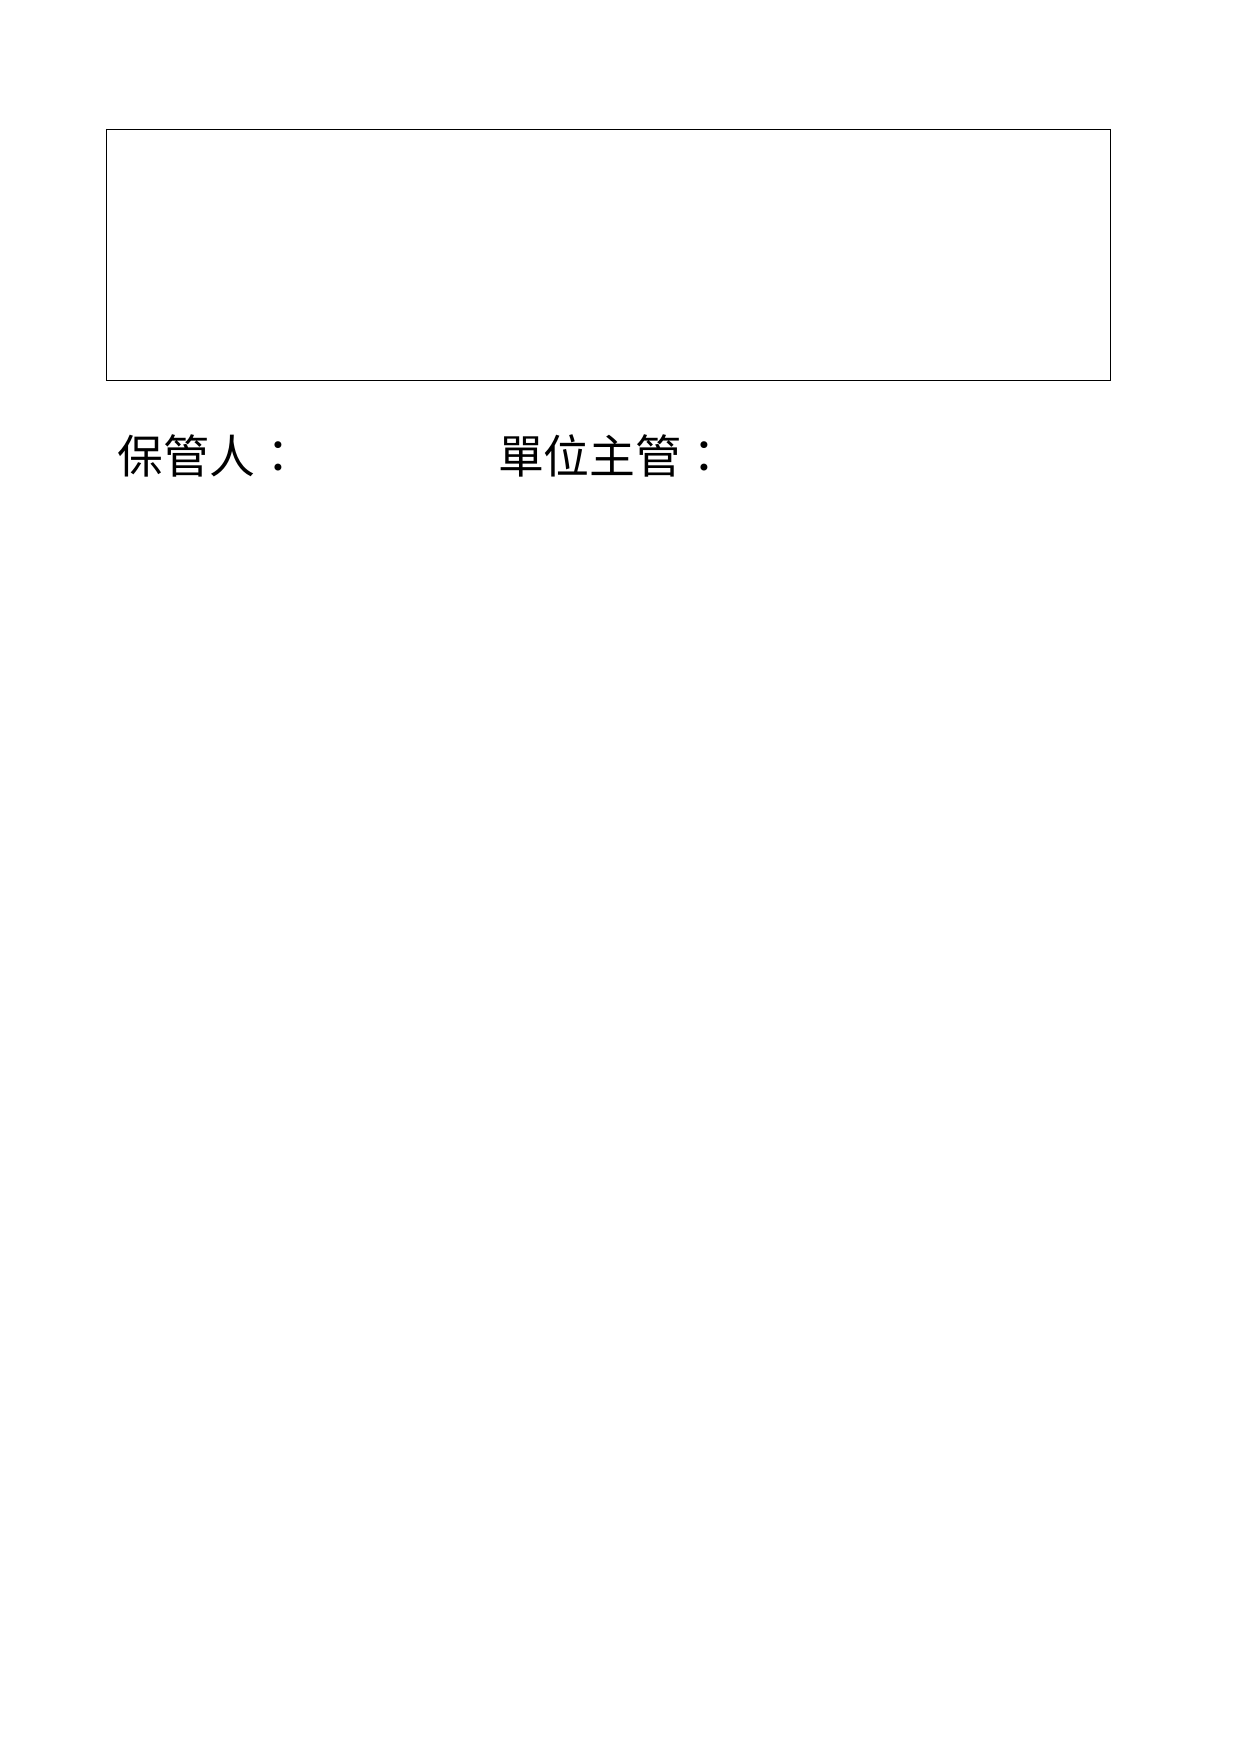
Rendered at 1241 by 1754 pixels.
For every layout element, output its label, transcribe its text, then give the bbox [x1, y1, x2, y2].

table_cell 保管人： [106, 381, 441, 506]
table_cell [775, 381, 1110, 506]
table_cell [107, 130, 1110, 380]
table_cell 單位主管： [441, 381, 775, 506]
